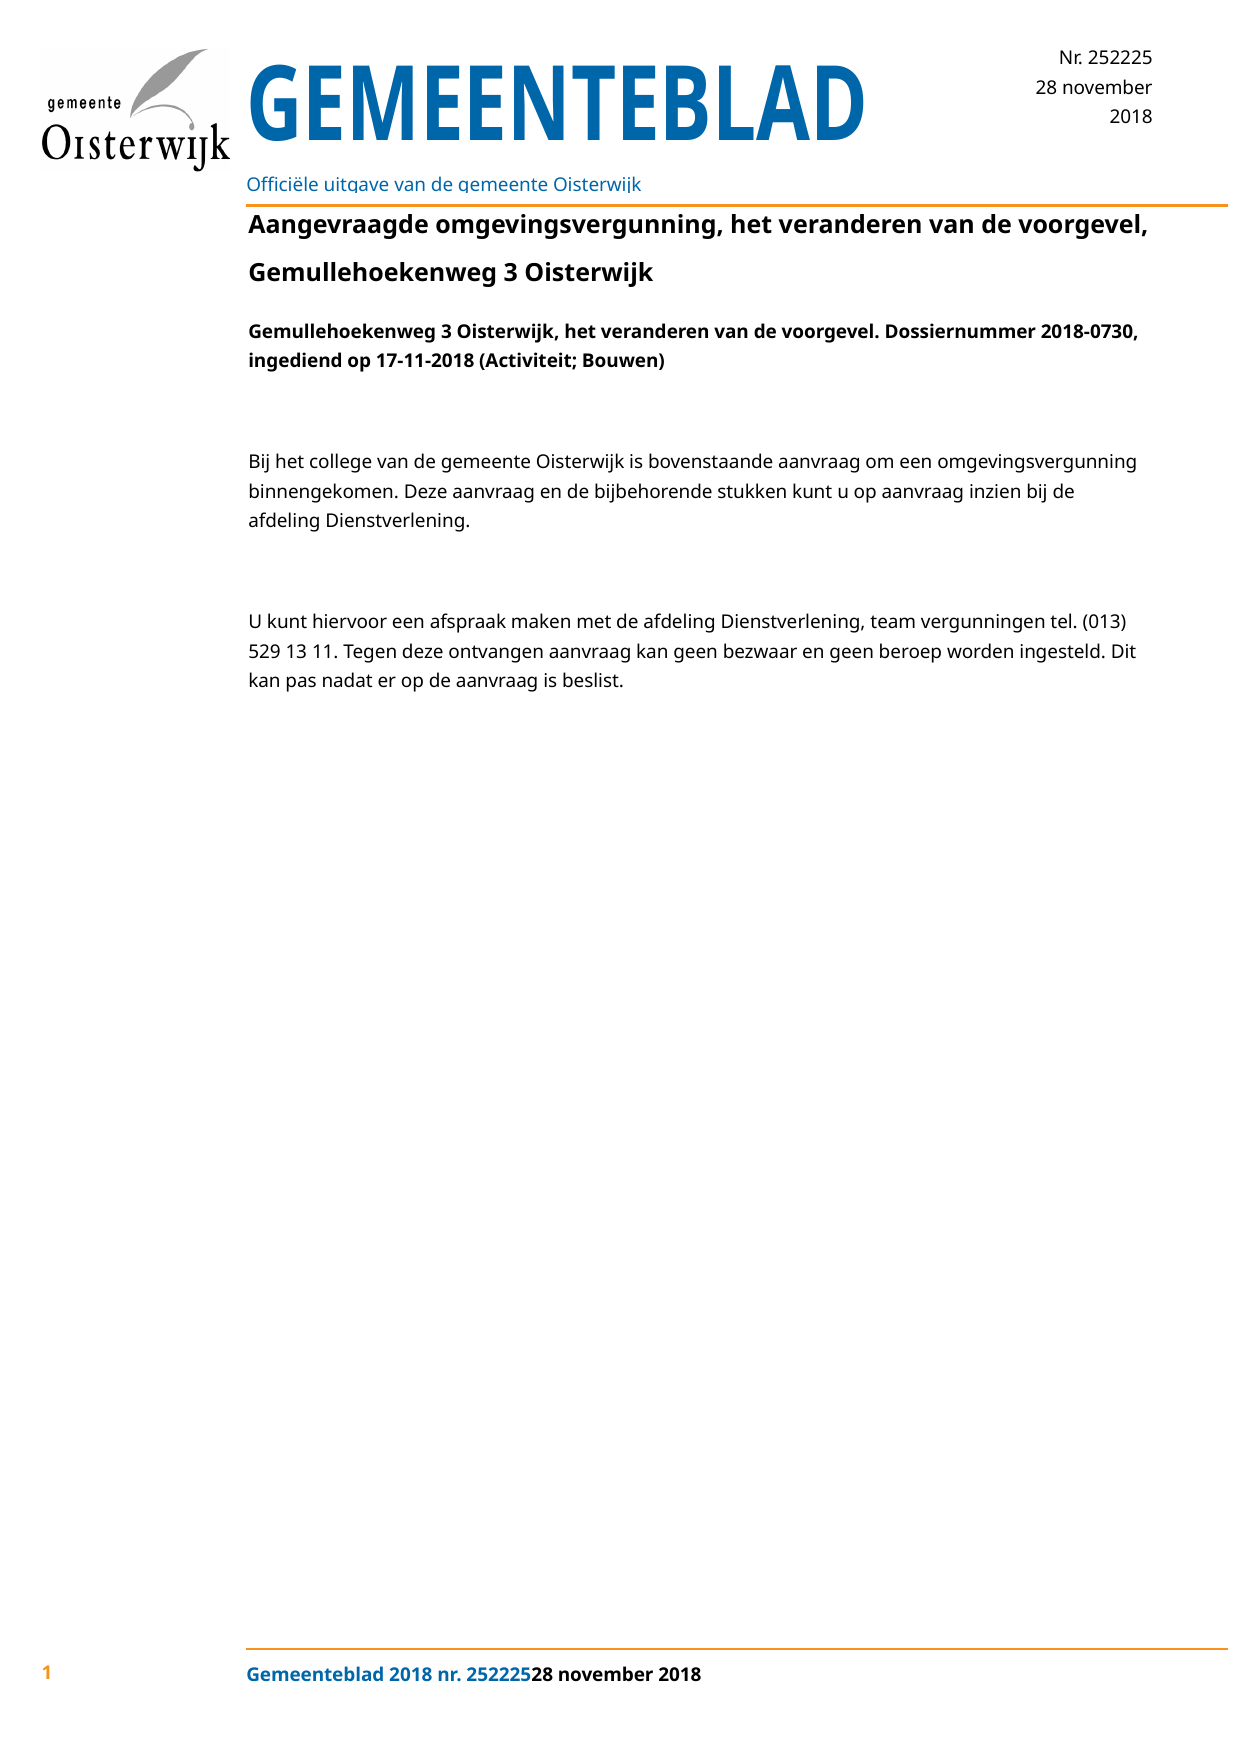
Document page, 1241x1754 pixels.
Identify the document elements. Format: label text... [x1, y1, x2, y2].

text Gemullehoekenweg 3 Oisterwijk, het veranderen van de voorgevel. Dossiernummer 2018-0730, ingediend op 17-11-2018 (Activiteit; Bouwen) [248, 318, 1152, 373]
text Bij het college van de gemeente Oisterwijk is bovenstaande aanvraag om een omgevingsvergunning binnengekomen. Deze aanvraag en de bijbehorende stukken kunt u op aanvraag inzien bij de afdeling Dienstverlening. [248, 448, 1152, 533]
picture [41, 47, 231, 172]
text Aangevraagde omgevingsvergunning, het veranderen van de voorgevel, Gemullehoekenweg 3 Oisterwijk [248, 207, 1152, 288]
text U kunt hiervoor een afspraak maken met de afdeling Dienstverlening, team vergunningen tel. (013) 529 13 11. Tegen deze ontvangen aanvraag kan geen bezwaar en geen beroep worden ingesteld. Dit kan pas nadat er op de aanvraag is beslist. [248, 608, 1152, 693]
